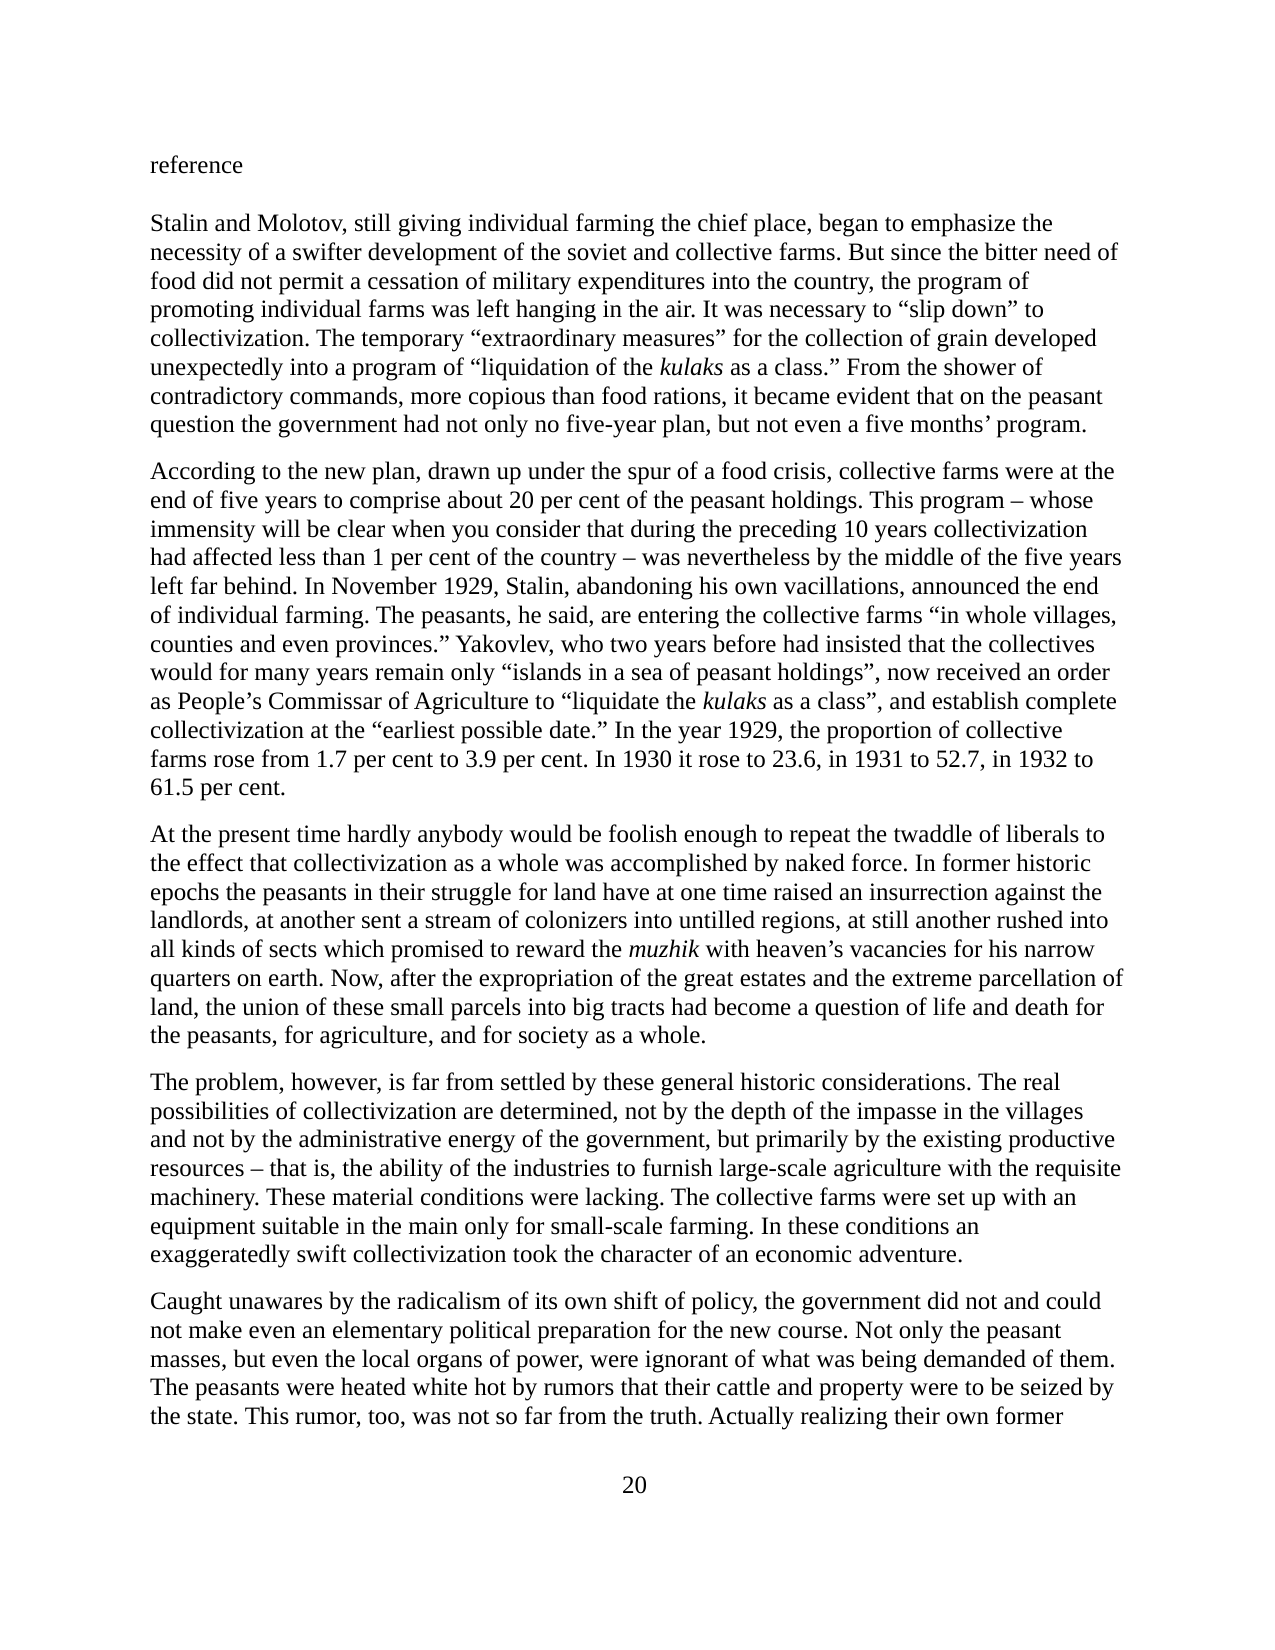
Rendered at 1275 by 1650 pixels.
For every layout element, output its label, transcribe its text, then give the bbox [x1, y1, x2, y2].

text Stalin and Molotov, still giving individual farming the chief place, began to emphasize the necessity of a swifter development of the soviet and collective farms. But since the bitter need of food did not permit a cessation of military expenditures into the country, the program of promoting individual farms was left hanging in the air. It was necessary to “slip down” to collectivization. The temporary “extraordinary measures” for the collection of grain developed unexpectedly into a program of “liquidation of the kulaks as a class.” From the shower of contradictory commands, more copious than food rations, it became evident that on the peasant question the government had not only no five-year plan, but not even a five months’ program. [150, 208, 1125, 438]
text The problem, however, is far from settled by these general historic considerations. The real possibilities of collectivization are determined, not by the depth of the impasse in the villages and not by the administrative energy of the government, but primarily by the existing productive resources – that is, the ability of the industries to furnish large-scale agriculture with the requisite machinery. These material conditions were lacking. The collective farms were set up with an equipment suitable in the main only for small-scale farming. In these conditions an exaggeratedly swift collectivization took the character of an economic adventure. [150, 1067, 1125, 1268]
text Caught unawares by the radicalism of its own shift of policy, the government did not and could not make even an elementary political preparation for the new course. Not only the peasant masses, but even the local organs of power, were ignorant of what was being demanded of them. The peasants were heated white hot by rumors that their cattle and property were to be seized by the state. This rumor, too, was not so far from the truth. Actually realizing their own former [150, 1286, 1125, 1430]
text At the present time hardly anybody would be foolish enough to repeat the twaddle of liberals to the effect that collectivization as a whole was accomplished by naked force. In former historic epochs the peasants in their struggle for land have at one time raised an insurrection against the landlords, at another sent a stream of colonizers into untilled regions, at still another rushed into all kinds of sects which promised to reward the muzhik with heaven’s vacancies for his narrow quarters on earth. Now, after the expropriation of the great estates and the extreme parcellation of land, the union of these small parcels into big tracts had become a question of life and death for the peasants, for agriculture, and for society as a whole. [150, 819, 1125, 1049]
text According to the new plan, drawn up under the spur of a food crisis, collective farms were at the end of five years to comprise about 20 per cent of the peasant holdings. This program – whose immensity will be clear when you consider that during the preceding 10 years collectivization had affected less than 1 per cent of the country – was nevertheless by the middle of the five years left far behind. In November 1929, Stalin, abandoning his own vacillations, announced the end of individual farming. The peasants, he said, are entering the collective farms “in whole villages, counties and even provinces.” Yakovlev, who two years before had insisted that the collectives would for many years remain only “islands in a sea of peasant holdings”, now received an order as People’s Commissar of Agriculture to “liquidate the kulaks as a class”, and establish complete collectivization at the “earliest possible date.” In the year 1929, the proportion of collective farms rose from 1.7 per cent to 3.9 per cent. In 1930 it rose to 23.6, in 1931 to 52.7, in 1932 to 61.5 per cent. [150, 456, 1125, 801]
